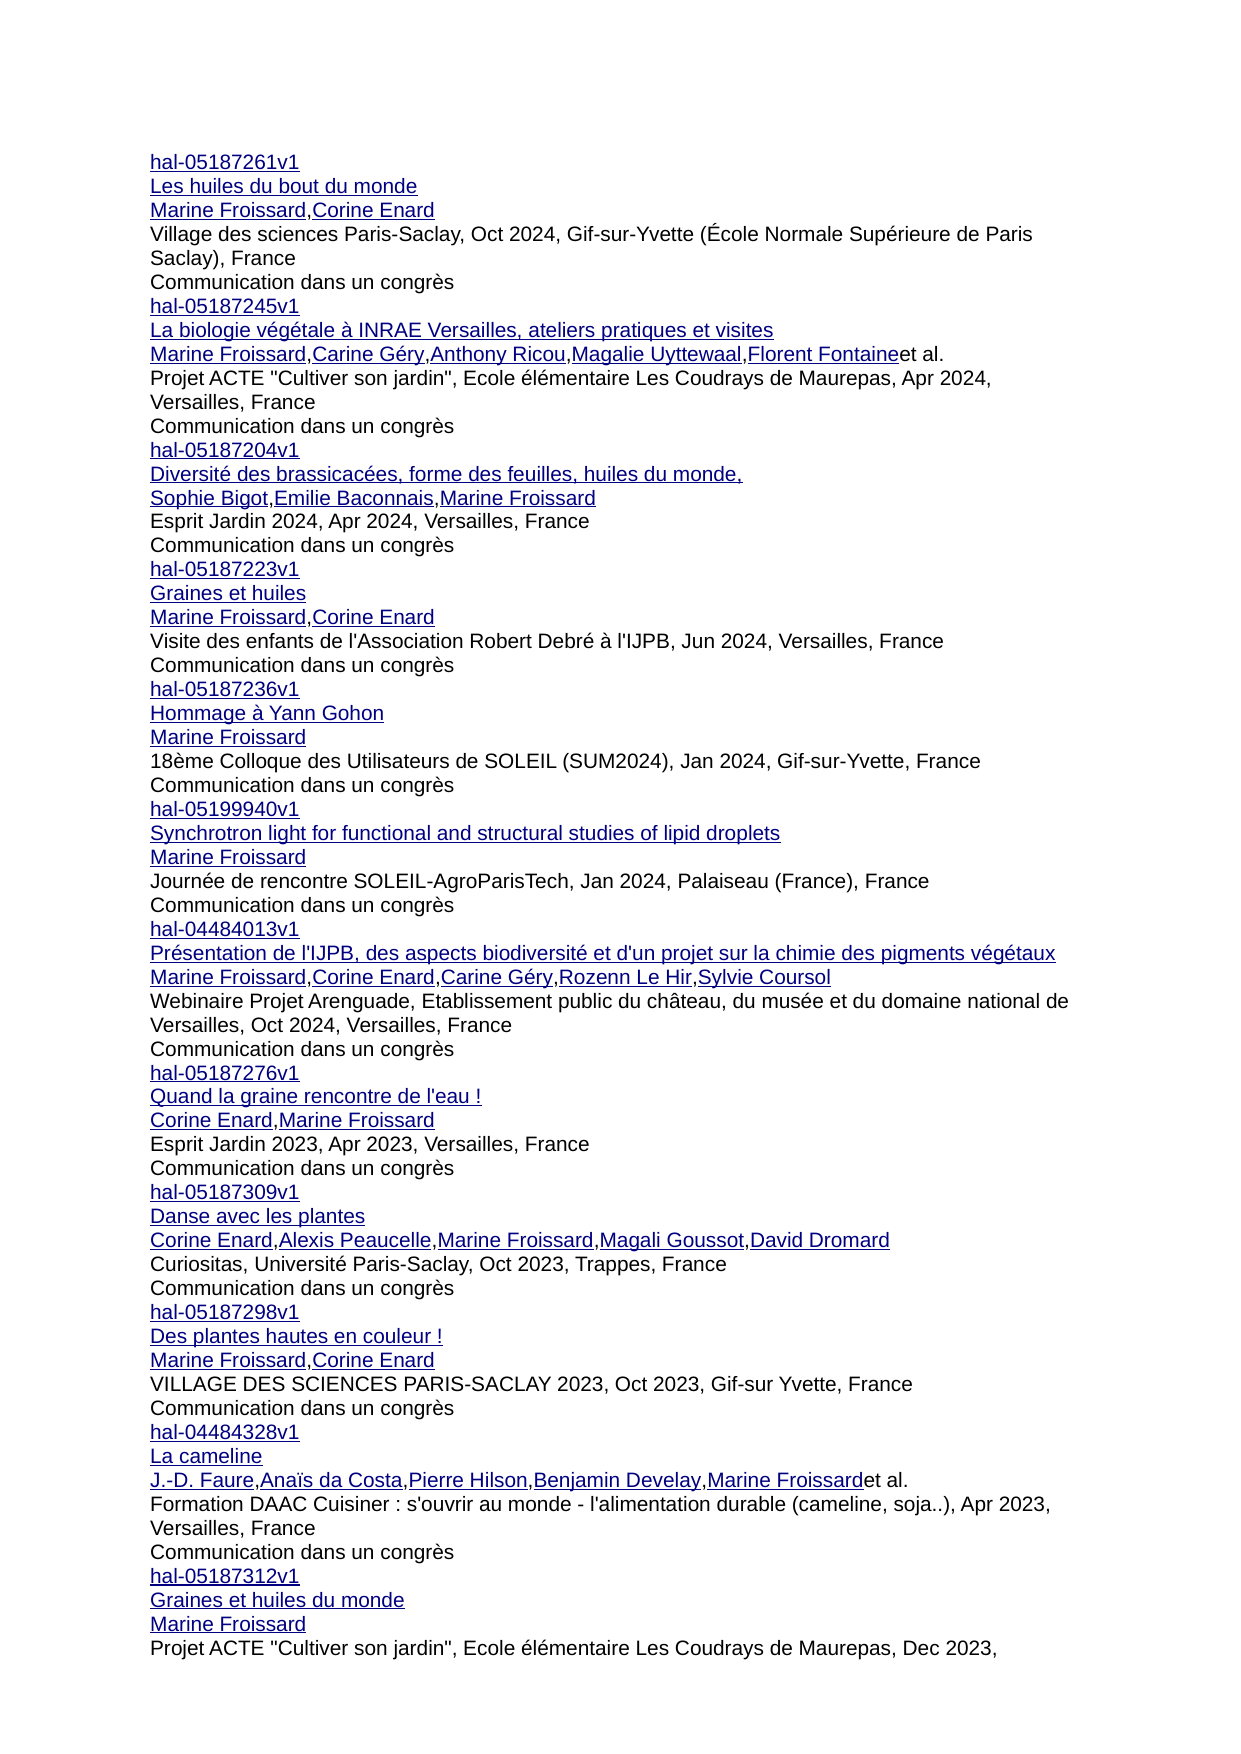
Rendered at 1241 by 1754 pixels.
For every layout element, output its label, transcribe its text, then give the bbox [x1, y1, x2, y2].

table_cell Danse avec les plantes Corine Enard,Alexis Peaucelle,Marine Froissard,Magali Goussot,David Dromard Curiositas, Université Paris-Saclay, Oct 2023, Trappes, France Communication dans un congrès hal-05187298v1 [150, 1204, 1090, 1324]
table_cell Synchrotron light for functional and structural studies of lipid droplets Marine Froissard Journée de rencontre SOLEIL-AgroParisTech, Jan 2024, Palaiseau (France), France Communication dans un congrès hal-04484013v1 [150, 821, 1090, 941]
table_cell hal-05187261v1 [150, 150, 1090, 174]
table_cell La biologie végétale à INRAE Versailles, ateliers pratiques et visites Marine Froissard,Carine Géry,Anthony Ricou,Magalie Uyttewaal,Florent Fontaineet al. Projet ACTE "Cultiver son jardin", Ecole élémentaire Les Coudrays de Maurepas, Apr 2024, Versailles, France Communication dans un congrès hal-05187204v1 [150, 318, 1090, 461]
table_cell Les huiles du bout du monde Marine Froissard,Corine Enard Village des sciences Paris-Saclay, Oct 2024, Gif-sur-Yvette (École Normale Supérieure de Paris Saclay), France Communication dans un congrès hal-05187245v1 [150, 174, 1090, 318]
table_cell Graines et huiles du monde Marine Froissard Projet ACTE "Cultiver son jardin", Ecole élémentaire Les Coudrays de Maurepas, Dec 2023, [150, 1588, 1090, 1659]
table_cell La cameline J.-D. Faure,Anaïs da Costa,Pierre Hilson,Benjamin Develay,Marine Froissardet al. Formation DAAC Cuisiner : s'ouvrir au monde - l'alimentation durable (cameline, soja..), Apr 2023, Versailles, France Communication dans un congrès hal-05187312v1 [150, 1444, 1090, 1587]
table_cell Graines et huiles Marine Froissard,Corine Enard Visite des enfants de l'Association Robert Debré à l'IJPB, Jun 2024, Versailles, France Communication dans un congrès hal-05187236v1 [150, 581, 1090, 701]
table_cell Présentation de l'IJPB, des aspects biodiversité et d'un projet sur la chimie des pigments végétaux Marine Froissard,Corine Enard,Carine Géry,Rozenn Le Hir,Sylvie Coursol Webinaire Projet Arenguade, Etablissement public du château, du musée et du domaine national de Versailles, Oct 2024, Versailles, France Communication dans un congrès hal-05187276v1 [150, 941, 1090, 1084]
table_cell Des plantes hautes en couleur ! Marine Froissard,Corine Enard VILLAGE DES SCIENCES PARIS-SACLAY 2023, Oct 2023, Gif-sur Yvette, France Communication dans un congrès hal-04484328v1 [150, 1324, 1090, 1444]
table_cell Diversité des brassicacées, forme des feuilles, huiles du monde, Sophie Bigot,Emilie Baconnais,Marine Froissard Esprit Jardin 2024, Apr 2024, Versailles, France Communication dans un congrès hal-05187223v1 [150, 461, 1090, 581]
table_cell Hommage à Yann Gohon Marine Froissard 18ème Colloque des Utilisateurs de SOLEIL (SUM2024), Jan 2024, Gif-sur-Yvette, France Communication dans un congrès hal-05199940v1 [150, 701, 1090, 821]
table_cell Quand la graine rencontre de l'eau ! Corine Enard,Marine Froissard Esprit Jardin 2023, Apr 2023, Versailles, France Communication dans un congrès hal-05187309v1 [150, 1084, 1090, 1204]
